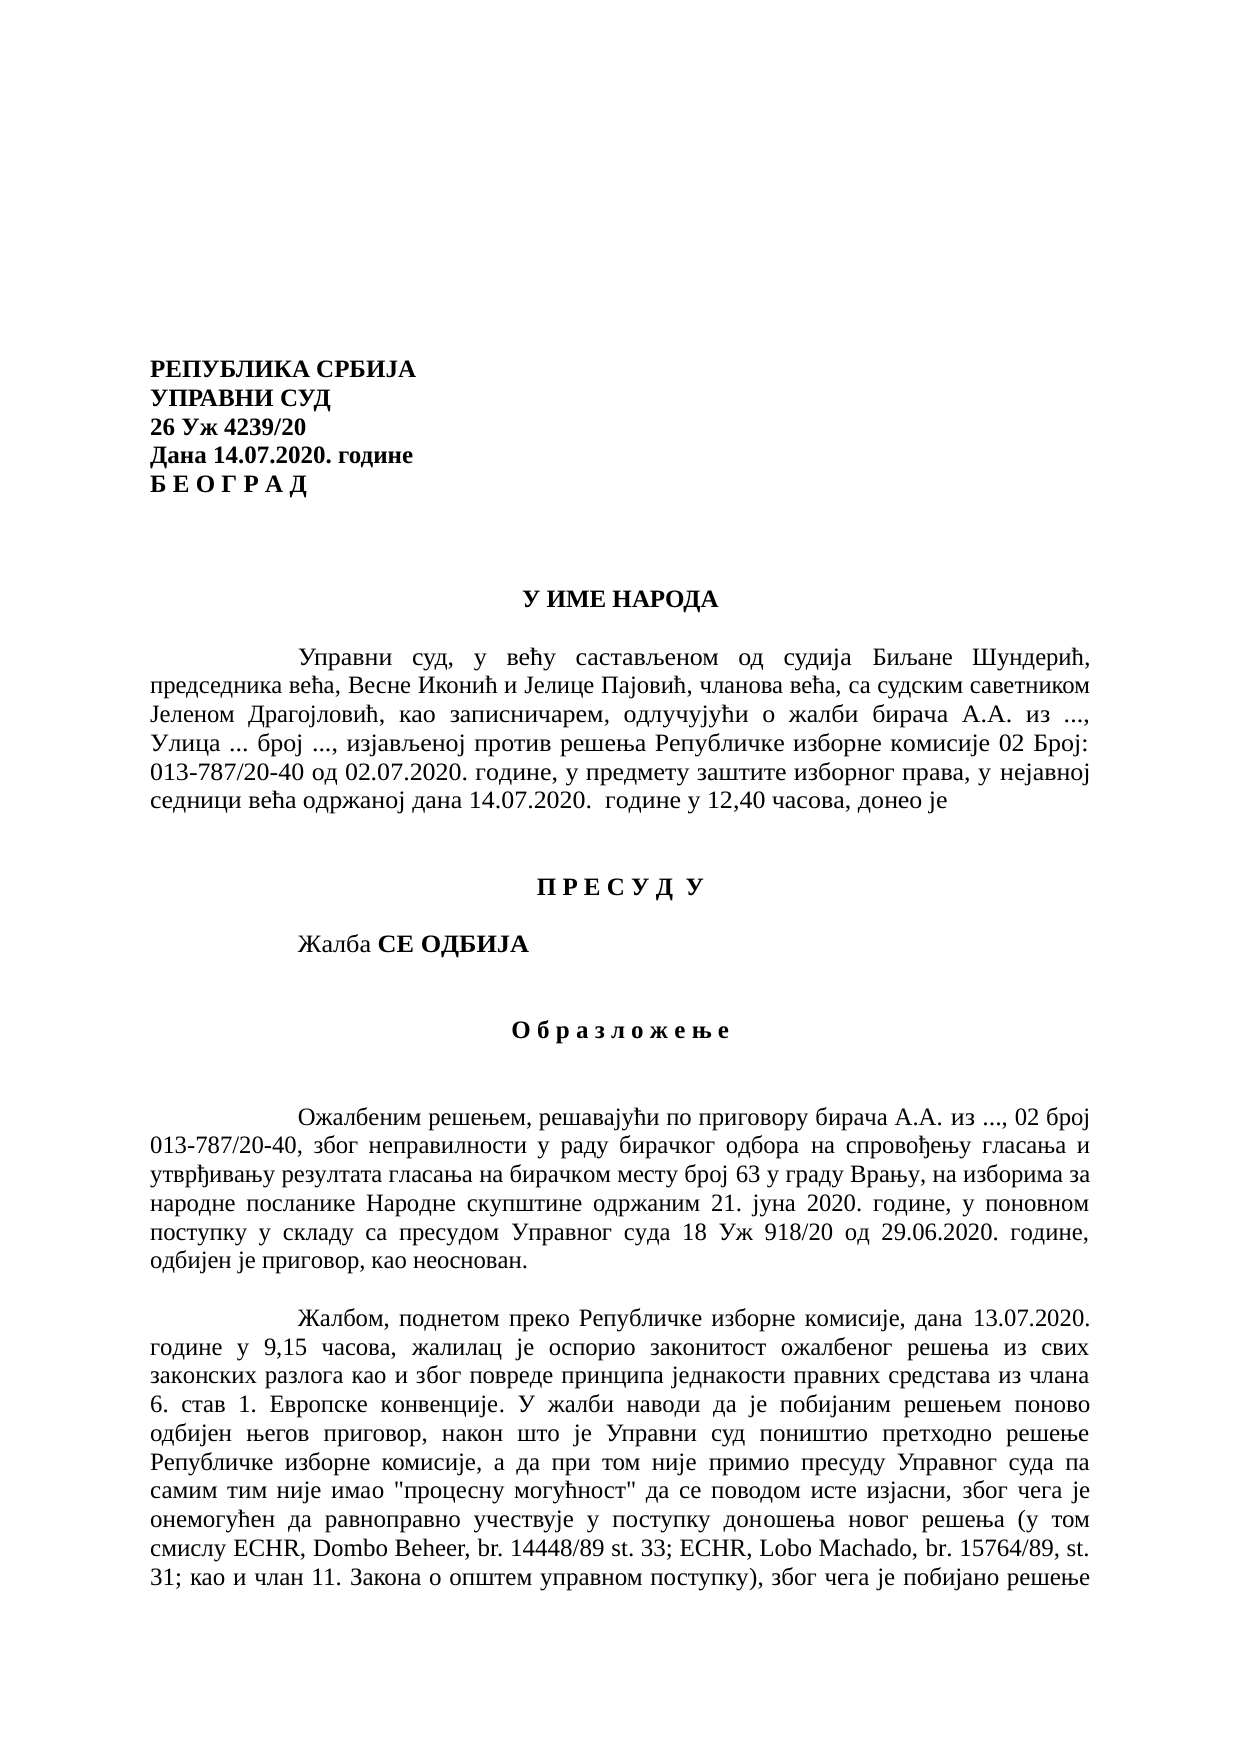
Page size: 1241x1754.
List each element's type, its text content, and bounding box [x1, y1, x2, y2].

text О б р а з л о ж е њ е [150, 1015, 1090, 1044]
text Дана 14.07.2020. године [150, 440, 1090, 469]
text Управни суд, у већу састављеном од судија Биљане Шундерић, председника већа, Весне Иконић и Јелице Пајовић, чланова већа, са судским саветником Јеленом Драгојловић, као записничарем, одлучујући о жалби бирача A.A. из ..., Улица ... број ..., изјављеној против решења Републичке изборне комисије 02 Број: 013-787/20-40 од 02.07.2020. године, у предмету заштите изборног права, у нејавној седници већа одржаној дана 14.07.2020. године у 12,40 часова, донео је [150, 642, 1090, 814]
text Ожалбеним решењем, решавајући по приговору бирача A.A. из ..., 02 број 013-787/20-40, због неправилности у раду бирачког одбора на спровођењу гласања и утврђивању резултата гласања на бирачком месту број 63 у граду Врању, на изборима за народне посланике Народне скупштине одржаним 21. јуна 2020. године, у поновном поступку у складу са пресудом Управног суда 18 Уж 918/20 од 29.06.2020. године, одбијен је приговор, као неоснован. [150, 1102, 1090, 1274]
text 26 Уж 4239/20 [150, 412, 1090, 440]
text РЕПУБЛИКА СРБИЈА [150, 148, 1090, 383]
text Жалба СЕ ОДБИЈА [150, 929, 1090, 958]
text У ИМЕ НАРОДА [150, 584, 1090, 613]
text П Р Е С У Д У [150, 872, 1090, 900]
text Б Е О Г Р А Д [150, 469, 1090, 498]
text УПРАВНИ СУД [150, 383, 1090, 412]
text Жалбом, поднетом преко Републичке изборне комисије, дана 13.07.2020. године у 9,15 часова, жалилац је оспорио законитост ожалбеног решења из свих законских разлога као и због повреде принципа једнакости правних средстава из члана 6. став 1. Европске конвенције. У жалби наводи да је побијаним решењем поново одбијен његов приговор, након што је Управни суд поништио претходно решење Републичке изборне комисије, а да при том није примио пресуду Управног суда па самим тим није имао "процесну могућност" да се поводом исте изјасни, због чега је онемогућен да равноправно учествује у поступку доношења новог решења (у том смислу ECHR, Dombo Beheer, br. 14448/89 st. 33; ECHR, Lobo Machado, br. 15764/89, st. 31; као и члан 11. Закона о општем управном поступку), због чега је побијано решење [150, 1303, 1090, 1590]
